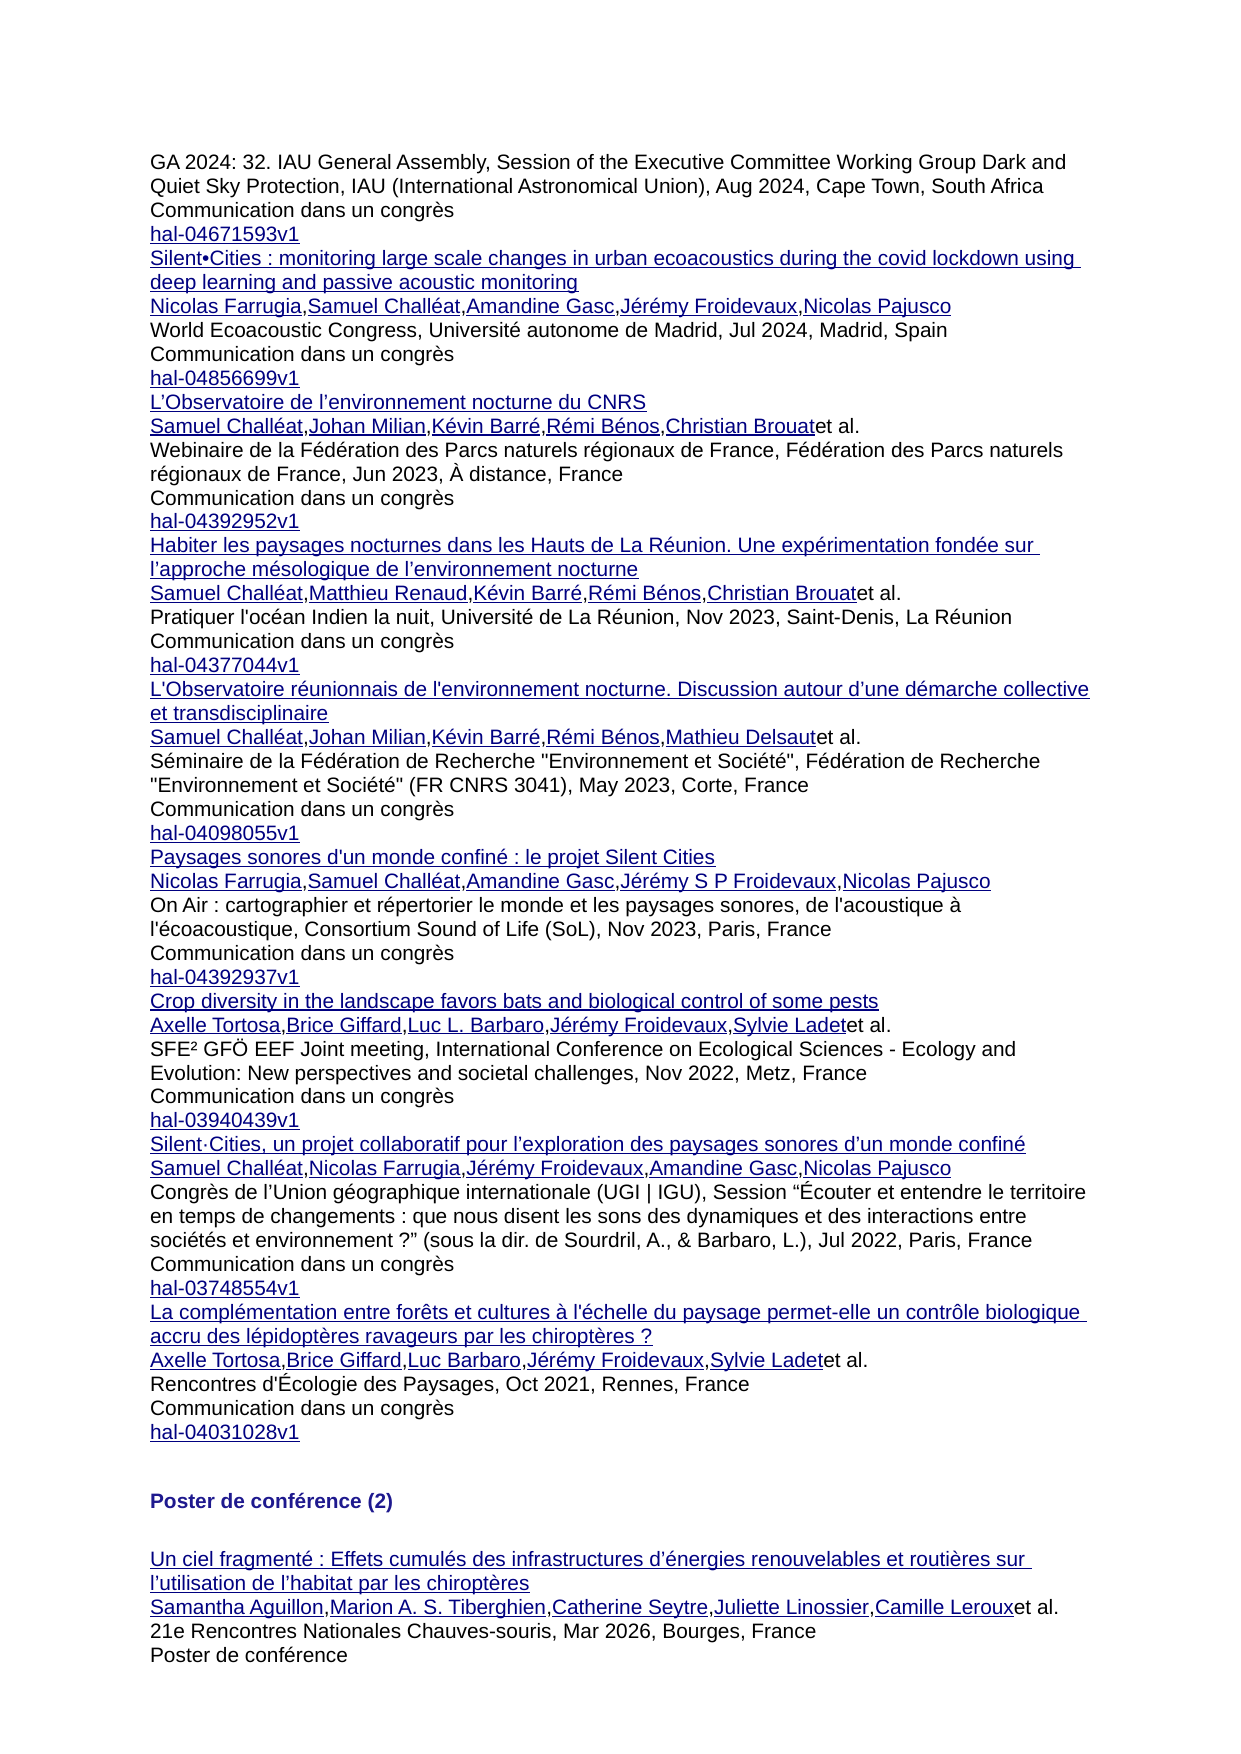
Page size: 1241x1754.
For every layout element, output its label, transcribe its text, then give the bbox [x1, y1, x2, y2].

table_cell GA 2024: 32. IAU General Assembly, Session of the Executive Committee Working Group Dark and Quiet Sky Protection, IAU (International Astronomical Union), Aug 2024, Cape Town, South Africa Communication dans un congrès hal-04671593v1 [150, 150, 1090, 246]
table_cell Silent·Cities, un projet collaboratif pour l’exploration des paysages sonores d’un monde confiné Samuel Challéat,Nicolas Farrugia,Jérémy Froidevaux,Amandine Gasc,Nicolas Pajusco Congrès de l’Union géographique internationale (UGI | IGU), Session “Écouter et entendre le territoire en temps de changements : que nous disent les sons des dynamiques et des interactions entre sociétés et environnement ?” (sous la dir. de Sourdril, A., & Barbaro, L.), Jul 2022, Paris, France Communication dans un congrès hal-03748554v1 [150, 1132, 1090, 1300]
table_cell Paysages sonores d'un monde confiné : le projet Silent Cities Nicolas Farrugia,Samuel Challéat,Amandine Gasc,Jérémy S P Froidevaux,Nicolas Pajusco On Air : cartographier et répertorier le monde et les paysages sonores, de l'acoustique à l'écoacoustique, Consortium Sound of Life (SoL), Nov 2023, Paris, France Communication dans un congrès hal-04392937v1 [150, 845, 1090, 988]
table_cell L’Observatoire de l’environnement nocturne du CNRS Samuel Challéat,Johan Milian,Kévin Barré,Rémi Bénos,Christian Brouatet al. Webinaire de la Fédération des Parcs naturels régionaux de France, Fédération des Parcs naturels régionaux de France, Jun 2023, À distance, France Communication dans un congrès hal-04392952v1 [150, 390, 1090, 533]
subtitle Poster de conférence (2) [150, 1488, 1090, 1512]
table_cell L'Observatoire réunionnais de l'environnement nocturne. Discussion autour d’une démarche collective [150, 677, 1090, 698]
table_header Un ciel fragmenté : Effets cumulés des infrastructures d’énergies renouvelables et routières sur l’utilisation de l’habitat par les chiroptères Samantha Aguillon,Marion A. S. Tiberghien,Catherine Seytre,Juliette Linossier,Camille Lerouxet al. 21e Rencontres Nationales Chauves-souris, Mar 2026, Bourges, France Poster de conférence [150, 1547, 1090, 1667]
table_cell La complémentation entre forêts et cultures à l'échelle du paysage permet-elle un contrôle biologique accru des lépidoptères ravageurs par les chiroptères ? Axelle Tortosa,Brice Giffard,Luc Barbaro,Jérémy Froidevaux,Sylvie Ladetet al. Rencontres d'Écologie des Paysages, Oct 2021, Rennes, France Communication dans un congrès hal-04031028v1 [150, 1300, 1090, 1444]
table_cell Silent•Cities : monitoring large scale changes in urban ecoacoustics during the covid lockdown using deep learning and passive acoustic monitoring Nicolas Farrugia,Samuel Challéat,Amandine Gasc,Jérémy Froidevaux,Nicolas Pajusco World Ecoacoustic Congress, Université autonome de Madrid, Jul 2024, Madrid, Spain Communication dans un congrès hal-04856699v1 [150, 246, 1090, 389]
table_cell Crop diversity in the landscape favors bats and biological control of some pests Axelle Tortosa,Brice Giffard,Luc L. Barbaro,Jérémy Froidevaux,Sylvie Ladetet al. SFE² GFÖ EEF Joint meeting, International Conference on Ecological Sciences - Ecology and Evolution: New perspectives and societal challenges, Nov 2022, Metz, France Communication dans un congrès hal-03940439v1 [150, 989, 1090, 1132]
table_cell Habiter les paysages nocturnes dans les Hauts de La Réunion. Une expérimentation fondée sur l’approche mésologique de l’environnement nocturne Samuel Challéat,Matthieu Renaud,Kévin Barré,Rémi Bénos,Christian Brouatet al. Pratiquer l'océan Indien la nuit, Université de La Réunion, Nov 2023, Saint-Denis, La Réunion Communication dans un congrès hal-04377044v1 [150, 533, 1090, 677]
table_cell et transdisciplinaire Samuel Challéat,Johan Milian,Kévin Barré,Rémi Bénos,Mathieu Delsautet al. Séminaire de la Fédération de Recherche "Environnement et Société", Fédération de Recherche "Environnement et Société" (FR CNRS 3041), May 2023, Corte, France Communication dans un congrès hal-04098055v1 [150, 699, 1090, 845]
